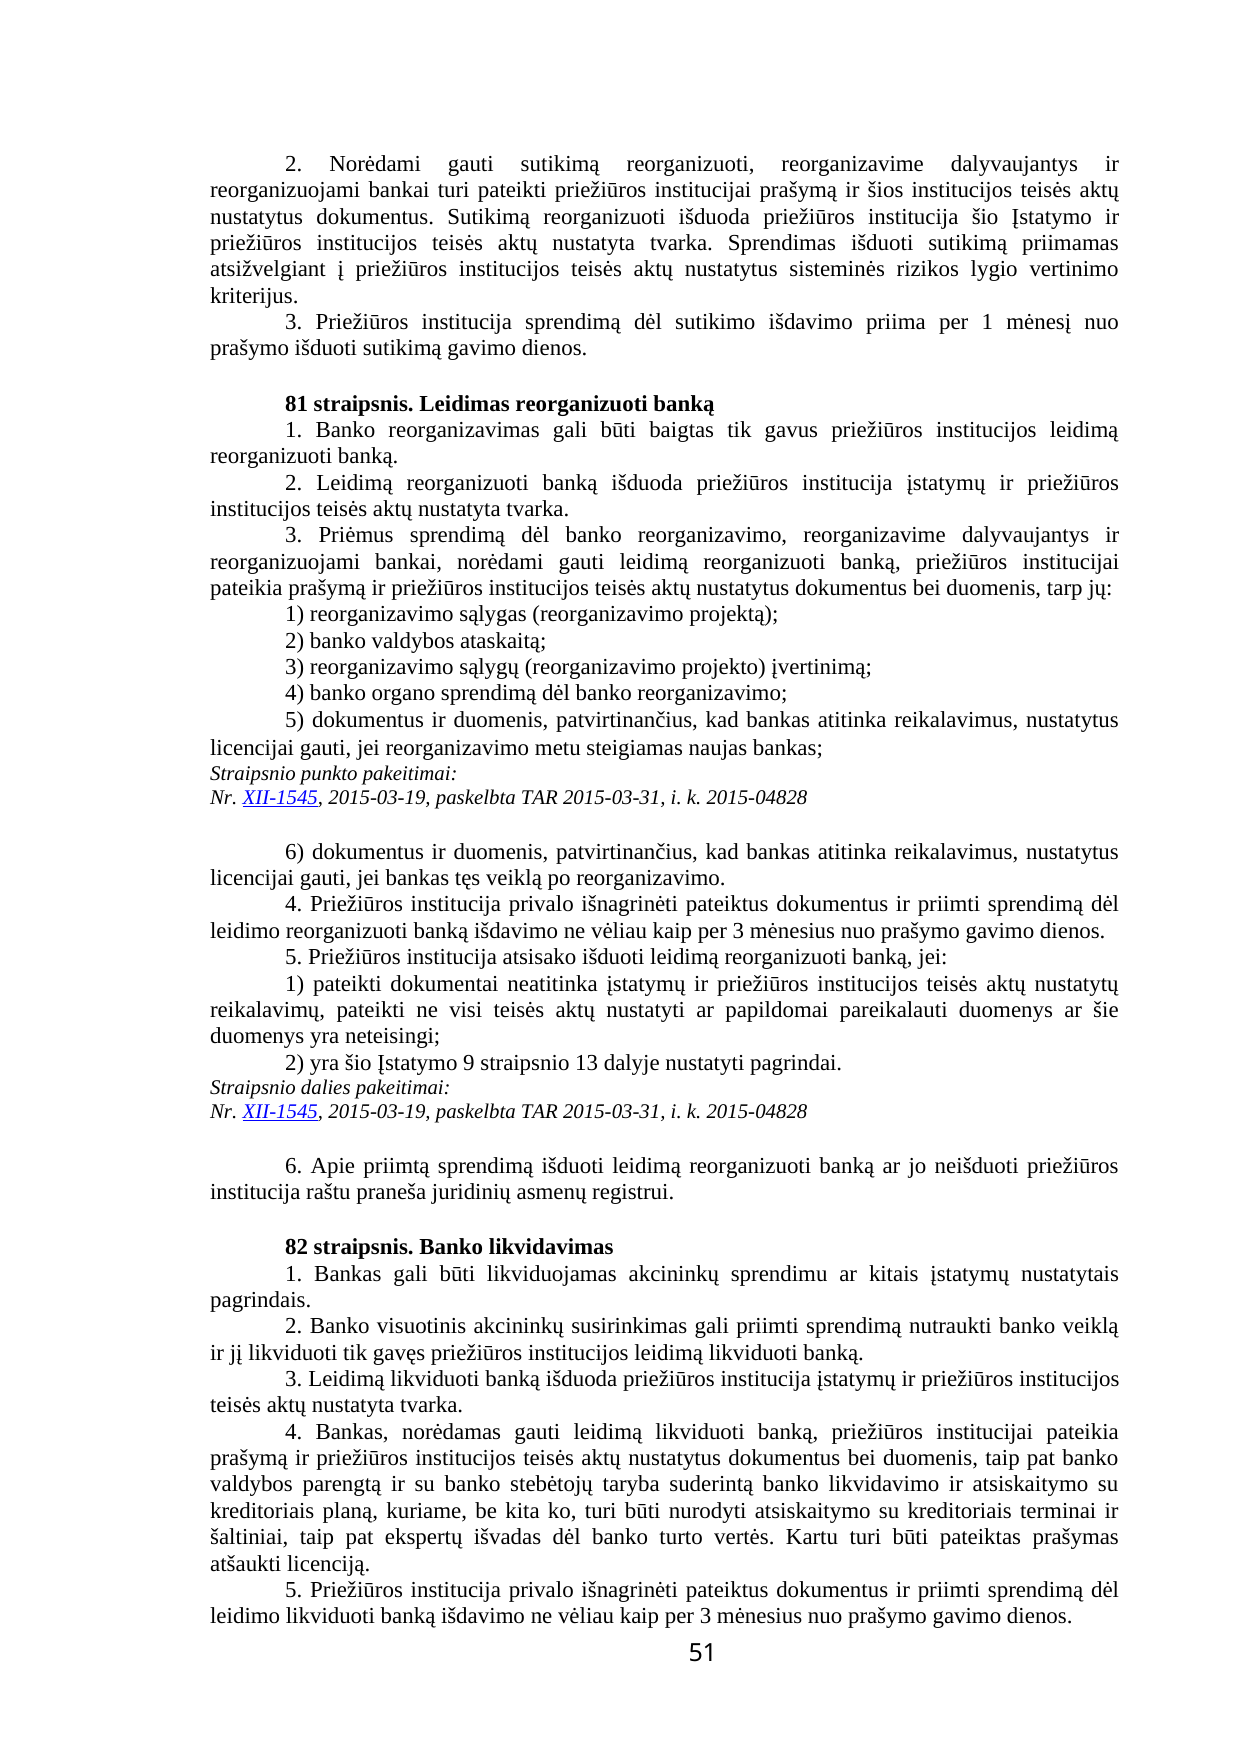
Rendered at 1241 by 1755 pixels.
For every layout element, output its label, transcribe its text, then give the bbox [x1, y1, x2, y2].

text 1. Banko reorganizavimas gali būti baigtas tik gavus priežiūros institucijos leidimą reorganizuoti banką. [210, 416, 1120, 469]
text 3. Leidimą likviduoti banką išduoda priežiūros institucija įstatymų ir priežiūros institucijos teisės aktų nustatyta tvarka. [210, 1365, 1120, 1418]
text Straipsnio dalies pakeitimai: [210, 1075, 1120, 1099]
text 1) reorganizavimo sąlygas (reorganizavimo projektą); [210, 600, 1120, 627]
text Nr. XII-1545, 2015-03-19, paskelbta TAR 2015-03-31, i. k. 2015-04828 [210, 785, 1120, 809]
text 3. Priėmus sprendimą dėl banko reorganizavimo, reorganizavime dalyvaujantys ir reorganizuojami bankai, norėdami gauti leidimą reorganizuoti banką, priežiūros institucijai pateikia prašymą ir priežiūros institucijos teisės aktų nustatytus dokumentus bei duomenis, tarp jų: [210, 521, 1120, 600]
text Nr. XII-1545, 2015-03-19, paskelbta TAR 2015-03-31, i. k. 2015-04828 [210, 1099, 1120, 1123]
text 2) yra šio Įstatymo 9 straipsnio 13 dalyje nustatyti pagrindai. [210, 1049, 1120, 1075]
text 6) dokumentus ir duomenis, patvirtinančius, kad bankas atitinka reikalavimus, nustatytus licencijai gauti, jei bankas tęs veiklą po reorganizavimo. [210, 838, 1120, 891]
text 2. Norėdami gauti sutikimą reorganizuoti, reorganizavime dalyvaujantys ir reorganizuojami bankai turi pateikti priežiūros institucijai prašymą ir šios institucijos teisės aktų nustatytus dokumentus. Sutikimą reorganizuoti išduoda priežiūros institucija šio Įstatymo ir priežiūros institucijos teisės aktų nustatyta tvarka. Sprendimas išduoti sutikimą priimamas atsižvelgiant į priežiūros institucijos teisės aktų nustatytus sisteminės rizikos lygio vertinimo kriterijus. [210, 150, 1120, 308]
text 1. Bankas gali būti likviduojamas akcininkų sprendimu ar kitais įstatymų nustatytais pagrindais. [210, 1260, 1120, 1312]
text 5. Priežiūros institucija atsisako išduoti leidimą reorganizuoti banką, jei: [210, 943, 1120, 969]
text 1) pateikti dokumentai neatitinka įstatymų ir priežiūros institucijos teisės aktų nustatytų reikalavimų, pateikti ne visi teisės aktų nustatyti ar papildomai pareikalauti duomenys ar šie duomenys yra neteisingi; [210, 969, 1120, 1049]
text 6. Apie priimtą sprendimą išduoti leidimą reorganizuoti banką ar jo neišduoti priežiūros institucija raštu praneša juridinių asmenų registrui. [210, 1152, 1120, 1204]
text 2. Leidimą reorganizuoti banką išduoda priežiūros institucija įstatymų ir priežiūros institucijos teisės aktų nustatyta tvarka. [210, 469, 1120, 521]
text 3. Priežiūros institucija sprendimą dėl sutikimo išdavimo priima per 1 mėnesį nuo prašymo išduoti sutikimą gavimo dienos. [210, 308, 1120, 361]
text 4. Priežiūros institucija privalo išnagrinėti pateiktus dokumentus ir priimti sprendimą dėl leidimo reorganizuoti banką išdavimo ne vėliau kaip per 3 mėnesius nuo prašymo gavimo dienos. [210, 891, 1120, 943]
text 2) banko valdybos ataskaitą; [210, 627, 1120, 653]
text 5. Priežiūros institucija privalo išnagrinėti pateiktus dokumentus ir priimti sprendimą dėl leidimo likviduoti banką išdavimo ne vėliau kaip per 3 mėnesius nuo prašymo gavimo dienos. [210, 1576, 1120, 1629]
text Straipsnio punkto pakeitimai: [210, 761, 1120, 785]
text 3) reorganizavimo sąlygų (reorganizavimo projekto) įvertinimą; [210, 653, 1120, 679]
text 81 straipsnis. Leidimas reorganizuoti banką [210, 389, 1120, 416]
text 5) dokumentus ir duomenis, patvirtinančius, kad bankas atitinka reikalavimus, nustatytus licencijai gauti, jei reorganizavimo metu steigiamas naujas bankas; [210, 706, 1120, 761]
text 4) banko organo sprendimą dėl banko reorganizavimo; [210, 679, 1120, 706]
text 2. Banko visuotinis akcininkų susirinkimas gali priimti sprendimą nutraukti banko veiklą ir jį likviduoti tik gavęs priežiūros institucijos leidimą likviduoti banką. [210, 1312, 1120, 1365]
text 4. Bankas, norėdamas gauti leidimą likviduoti banką, priežiūros institucijai pateikia prašymą ir priežiūros institucijos teisės aktų nustatytus dokumentus bei duomenis, taip pat banko valdybos parengtą ir su banko stebėtojų taryba suderintą banko likvidavimo ir atsiskaitymo su kreditoriais planą, kuriame, be kita ko, turi būti nurodyti atsiskaitymo su kreditoriais terminai ir šaltiniai, taip pat ekspertų išvadas dėl banko turto vertės. Kartu turi būti pateiktas prašymas atšaukti licenciją. [210, 1418, 1120, 1576]
text 82 straipsnis. Banko likvidavimas [210, 1233, 1120, 1260]
